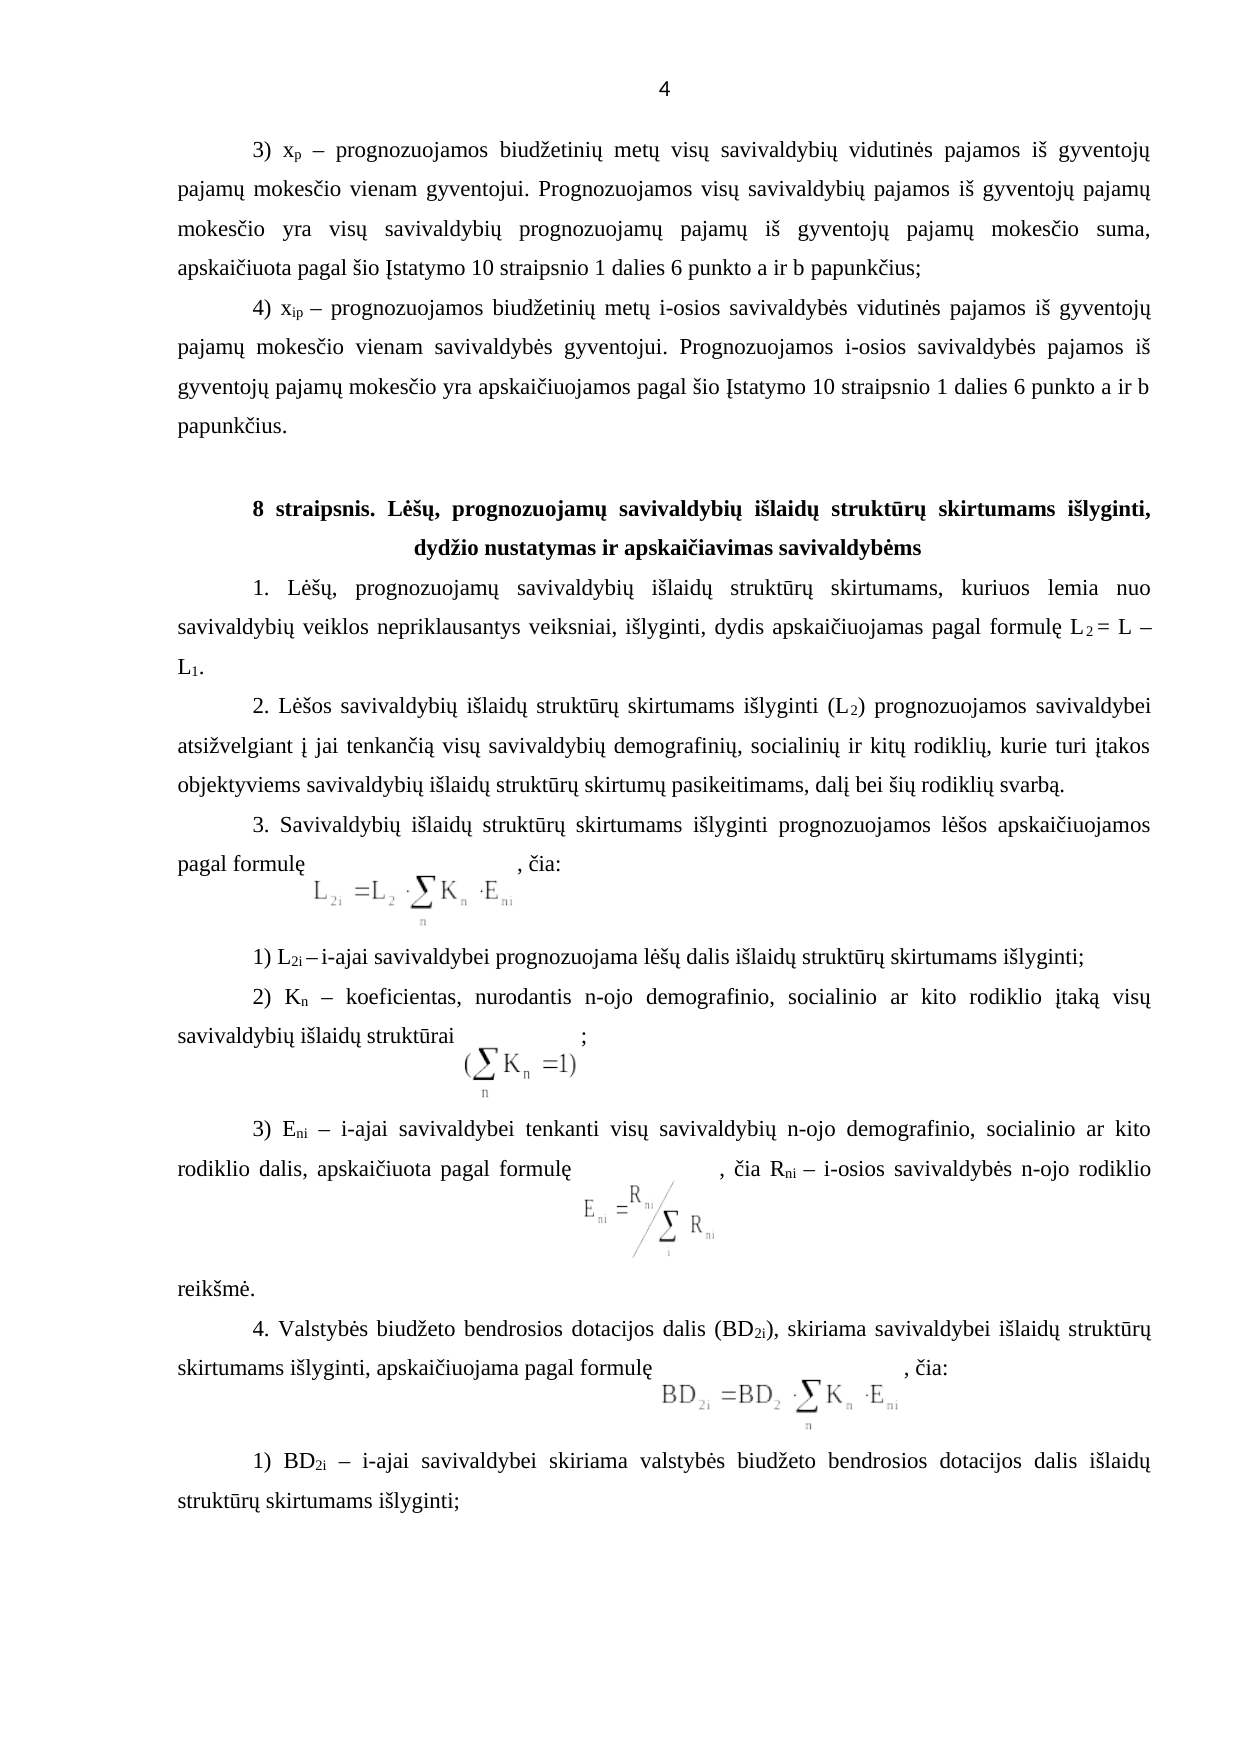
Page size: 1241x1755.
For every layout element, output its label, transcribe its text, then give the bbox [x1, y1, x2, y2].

text 8 straipsnis. Lėšų, prognozuojamų savivaldybių išlaidų struktūrų skirtumams išlyginti, dydžio nustatymas ir apskaičiavimas savivaldybėms [252, 495, 1152, 561]
text 1. Lėšų, prognozuojamų savivaldybių išlaidų struktūrų skirtumams, kuriuos lemia nuo savivaldybių veiklos nepriklausantys veiksniai, išlyginti, dydis apskaičiuojamas pagal formulę L2 = L – L1. [177, 574, 1152, 679]
text 3. Savivaldybių išlaidų struktūrų skirtumams išlyginti prognozuojamos lėšos apskaičiuojamos pagal formulę , čia: [177, 811, 1152, 930]
text 3) xp – prognozuojamos biudžetinių metų visų savivaldybių vidutinės pajamos iš gyventojų pajamų mokesčio vienam gyventojui. Prognozuojamos visų savivaldybių pajamos iš gyventojų pajamų mokesčio yra visų savivaldybių prognozuojamų pajamų iš gyventojų pajamų mokesčio suma, apskaičiuota pagal šio Įstatymo 10 straipsnio 1 dalies 6 punkto a ir b papunkčius; [177, 136, 1152, 281]
text 1) L2i – i-ajai savivaldybei prognozuojama lėšų dalis išlaidų struktūrų skirtumams išlyginti; [177, 943, 1152, 970]
text 2) Kn – koeficientas, nurodantis n-ojo demografinio, socialinio ar kito rodiklio įtaką visų savivaldybių išlaidų struktūrai ; [177, 983, 1152, 1102]
text 1) BD2i – i-ajai savivaldybei skiriama valstybės biudžeto bendrosios dotacijos dalis išlaidų struktūrų skirtumams išlyginti; [177, 1447, 1152, 1513]
text 2. Lėšos savivaldybių išlaidų struktūrų skirtumams išlyginti (L2) prognozuojamos savivaldybei atsižvelgiant į jai tenkančią visų savivaldybių demografinių, socialinių ir kitų rodiklių, kurie turi įtakos objektyviems savivaldybių išlaidų struktūrų skirtumų pasikeitimams, dalį bei šių rodiklių svarbą. [177, 692, 1152, 798]
text 3) Eni – i-ajai savivaldybei tenkanti visų savivaldybių n-ojo demografinio, socialinio ar kito rodiklio dalis, apskaičiuota pagal formulę , čia Rni – i-osios savivaldybės n-ojo rodiklio reikšmė. [177, 1115, 1152, 1302]
text 4. Valstybės biudžeto bendrosios dotacijos dalis (BD2i), skiriama savivaldybei išlaidų struktūrų skirtumams išlyginti, apskaičiuojama pagal formulę , čia: [177, 1315, 1152, 1434]
text 4) xip – prognozuojamos biudžetinių metų i-osios savivaldybės vidutinės pajamos iš gyventojų pajamų mokesčio vienam savivaldybės gyventojui. Prognozuojamos i-osios savivaldybės pajamos iš gyventojų pajamų mokesčio yra apskaičiuojamos pagal šio Įstatymo 10 straipsnio 1 dalies 6 punkto a ir b papunkčius. [177, 294, 1152, 439]
